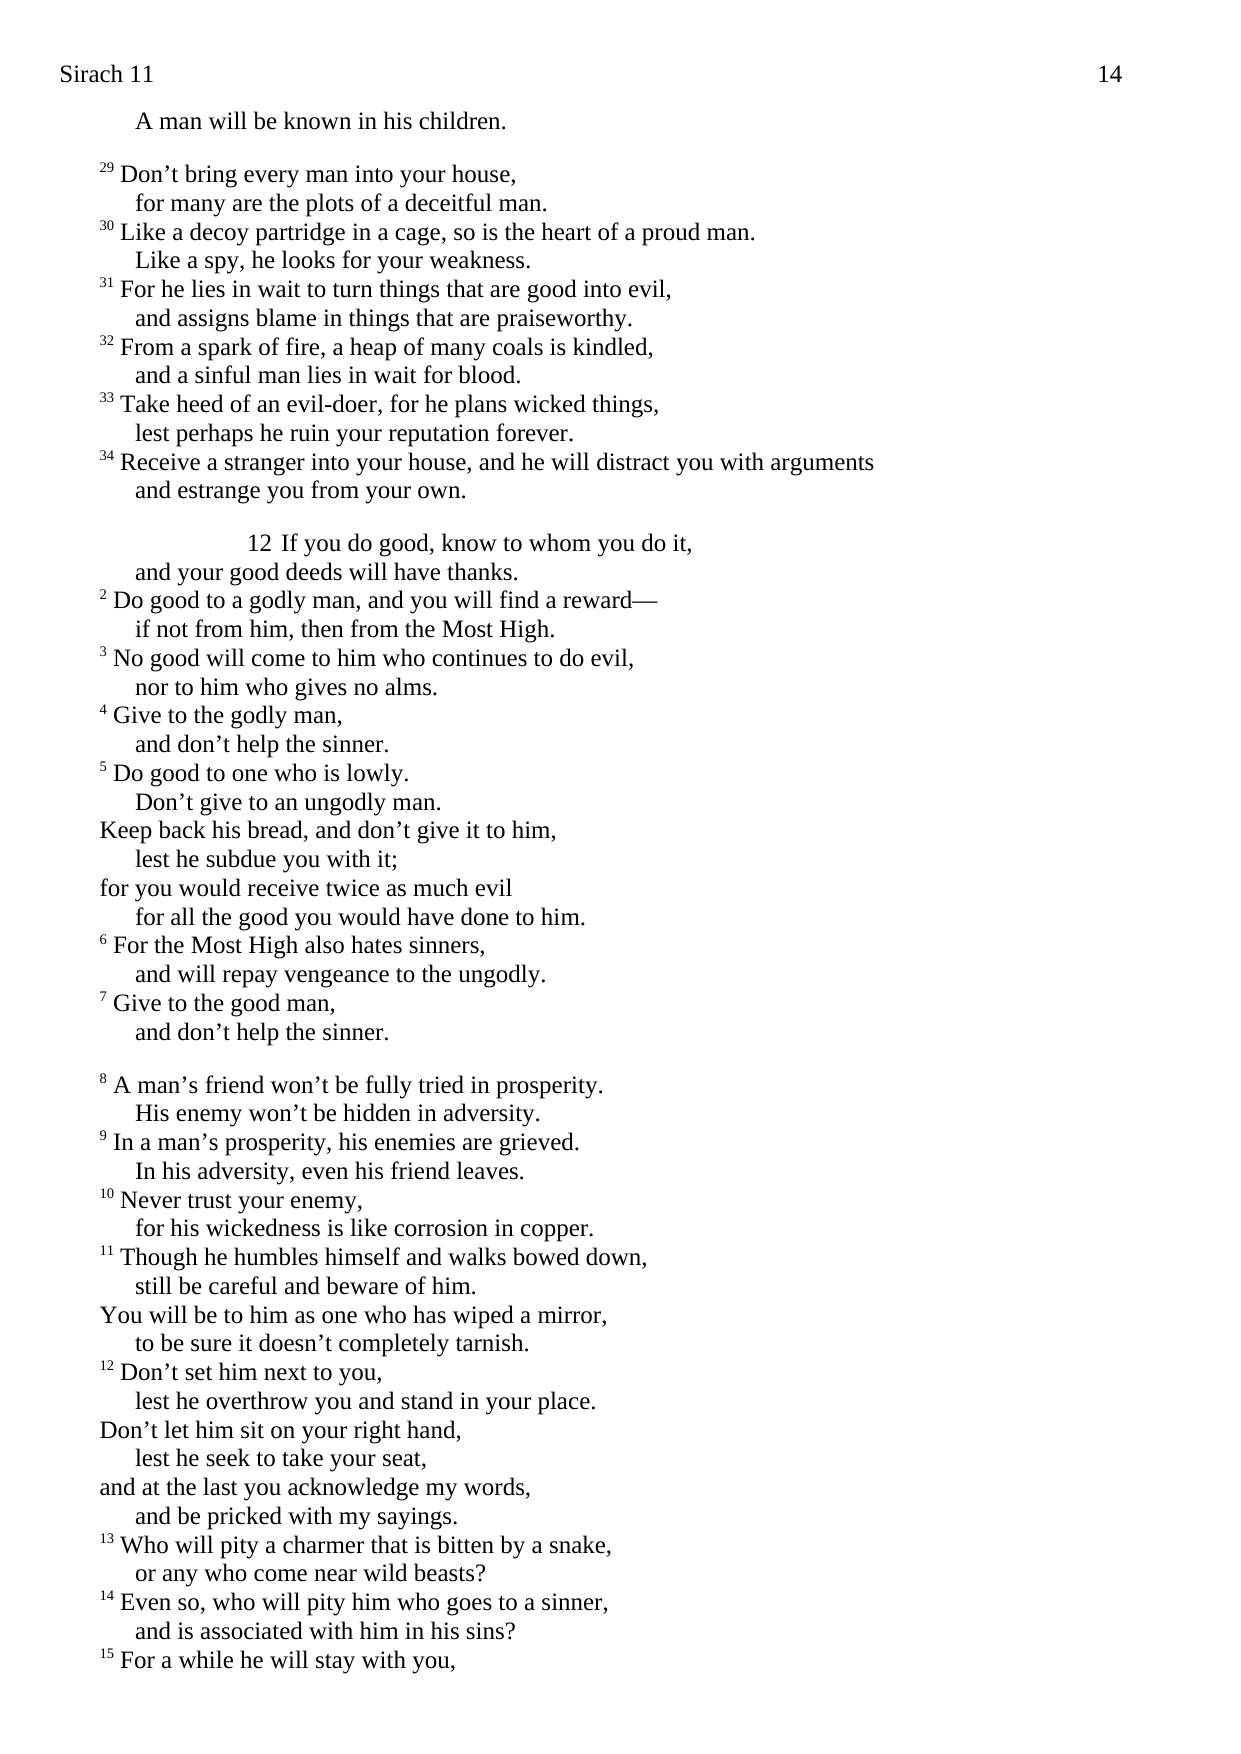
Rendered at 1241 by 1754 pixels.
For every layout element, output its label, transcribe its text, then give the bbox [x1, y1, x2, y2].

text lest he overthrow you and stand in your place. [135, 1386, 1122, 1415]
text to be sure it doesn’t completely tarnish. [135, 1328, 1122, 1357]
text Keep back his bread, and don’t give it to him, [99, 816, 1122, 844]
text 32 From a spark of fire, a heap of many coals is kindled, [99, 332, 1122, 360]
text Like a spy, he looks for your weakness. [135, 245, 1122, 274]
text and your good deeds will have thanks. [135, 557, 1122, 586]
text Don’t give to an ungodly man. [135, 787, 1122, 816]
text 30 Like a decoy partridge in a cage, so is the heart of a proud man. [99, 217, 1122, 245]
text and be pricked with my sayings. [135, 1501, 1122, 1530]
text You will be to him as one who has wiped a mirror, [99, 1300, 1122, 1328]
text and a sinful man lies in wait for blood. [135, 360, 1122, 389]
text 11 Though he humbles himself and walks bowed down, [99, 1242, 1122, 1271]
text or any who come near wild beasts? [135, 1558, 1122, 1587]
text 7 Give to the good man, [99, 988, 1122, 1017]
text nor to him who gives no alms. [135, 672, 1122, 701]
text 10 Never trust your enemy, [99, 1185, 1122, 1213]
text if not from him, then from the Most High. [135, 614, 1122, 643]
text for his wickedness is like corrosion in copper. [135, 1213, 1122, 1242]
text and don’t help the sinner. [135, 729, 1122, 758]
text and assigns blame in things that are praiseworthy. [135, 303, 1122, 332]
text for many are the plots of a deceitful man. [135, 188, 1122, 217]
text In his adversity, even his friend leaves. [135, 1156, 1122, 1185]
text 9 In a man’s prosperity, his enemies are grieved. [99, 1127, 1122, 1156]
text 12If you do good, know to whom you do it, [247, 528, 1122, 557]
text and will repay vengeance to the ungodly. [135, 959, 1122, 988]
text 29 Don’t bring every man into your house, [99, 159, 1122, 188]
text 33 Take heed of an evil-doer, for he plans wicked things, [99, 389, 1122, 418]
text 14 Even so, who will pity him who goes to a sinner, [99, 1587, 1122, 1616]
text 8 A man’s friend won’t be fully tried in prosperity. [99, 1070, 1122, 1098]
text and estrange you from your own. [135, 475, 1122, 504]
text and don’t help the sinner. [135, 1017, 1122, 1046]
text 31 For he lies in wait to turn things that are good into evil, [99, 274, 1122, 303]
text 4 Give to the godly man, [99, 701, 1122, 729]
text lest he subdue you with it; [135, 844, 1122, 873]
text for you would receive twice as much evil [99, 873, 1122, 902]
text 13 Who will pity a charmer that is bitten by a snake, [99, 1530, 1122, 1558]
text still be careful and beware of him. [135, 1271, 1122, 1300]
text and at the last you acknowledge my words, [99, 1472, 1122, 1501]
text A man will be known in his children. [135, 106, 1122, 135]
text Don’t let him sit on your right hand, [99, 1415, 1122, 1443]
text 12 Don’t set him next to you, [99, 1357, 1122, 1386]
text 6 For the Most High also hates sinners, [99, 931, 1122, 959]
text 5 Do good to one who is lowly. [99, 758, 1122, 787]
text 34 Receive a stranger into your house, and he will distract you with arguments [99, 447, 1122, 475]
text 2 Do good to a godly man, and you will find a reward— [99, 586, 1122, 614]
text 3 No good will come to him who continues to do evil, [99, 643, 1122, 672]
text lest perhaps he ruin your reputation forever. [135, 418, 1122, 447]
text His enemy won’t be hidden in adversity. [135, 1098, 1122, 1127]
text 15 For a while he will stay with you, [99, 1645, 1122, 1673]
text lest he seek to take your seat, [135, 1443, 1122, 1472]
text for all the good you would have done to him. [135, 902, 1122, 931]
text and is associated with him in his sins? [135, 1616, 1122, 1645]
